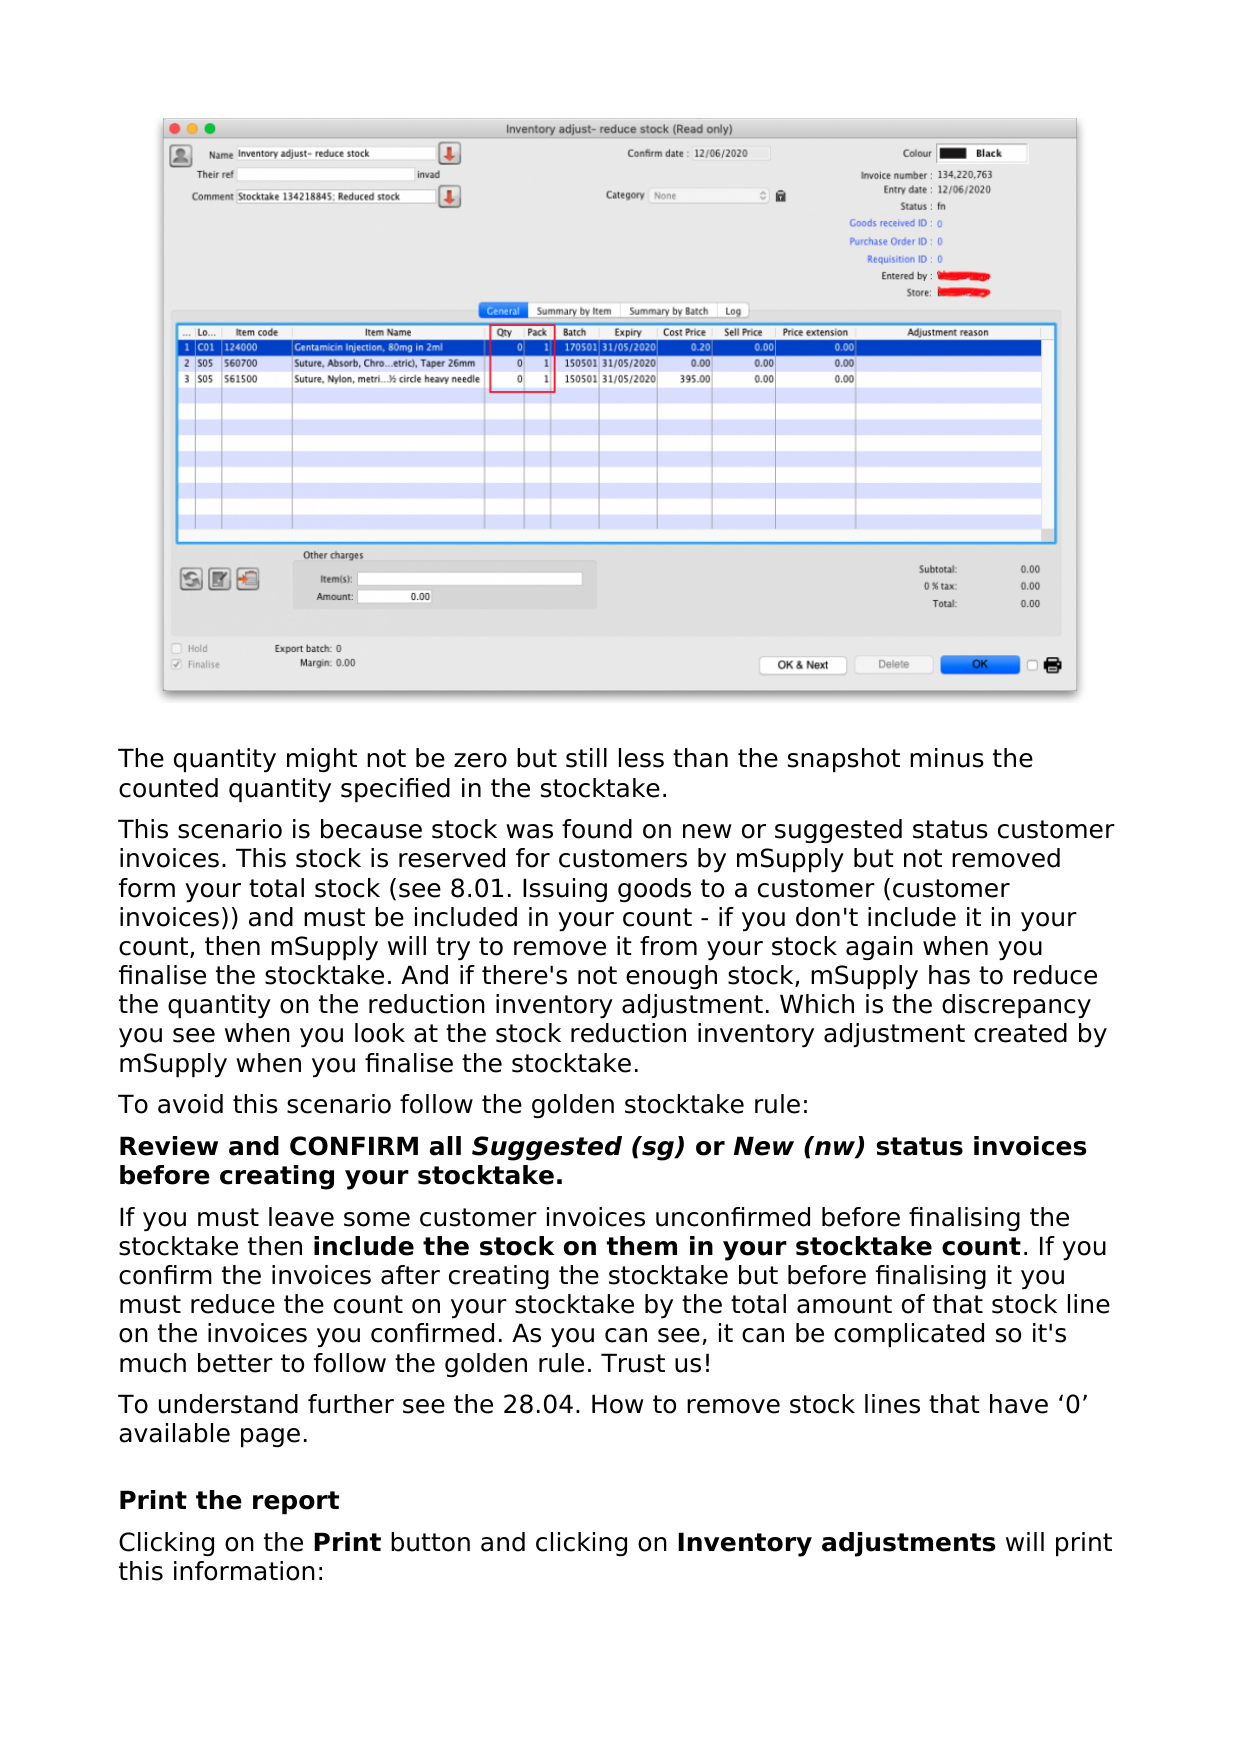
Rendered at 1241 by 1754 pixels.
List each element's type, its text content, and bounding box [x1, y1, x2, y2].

text Clicking on the Print button and clicking on Inventory adjustments will print this information: [118, 1528, 1122, 1586]
text Review and CONFIRM all Suggested (sg) or New (nw) status invoices before creating your stocktake. [118, 1132, 1122, 1191]
text The quantity might not be zero but still less than the snapshot minus the counted quantity specified in the stocktake. [118, 745, 1122, 803]
subtitle Print the report [118, 1486, 1122, 1516]
text To avoid this scenario follow the golden stocktake rule: [118, 1091, 1122, 1120]
text If you must leave some customer invoices unconfirmed before finalising the stocktake then include the stock on them in your stocktake count. If you confirm the invoices after creating the stocktake but before finalising it you must reduce the count on your stocktake by the total amount of that stock line on the invoices you confirmed. As you can see, it can be complicated so it's much better to follow the golden rule. Trust us! [118, 1203, 1122, 1378]
text To understand further see the 28.04. How to remove stock lines that have ‘0’ available page. [118, 1391, 1122, 1449]
picture [151, 118, 1089, 703]
text This scenario is because stock was found on new or suggested status customer invoices. This stock is reserved for customers by mSupply but not removed form your total stock (see 8.01. Issuing goods to a customer (customer invoices)) and must be included in your count - if you don't include it in your count, then mSupply will try to remove it from your stock again when you finalise the stocktake. And if there's not enough stock, mSupply has to reduce the quantity on the reduction inventory adjustment. Which is the discrepancy you see when you look at the stock reduction inventory adjustment created by mSupply when you finalise the stocktake. [118, 816, 1122, 1078]
